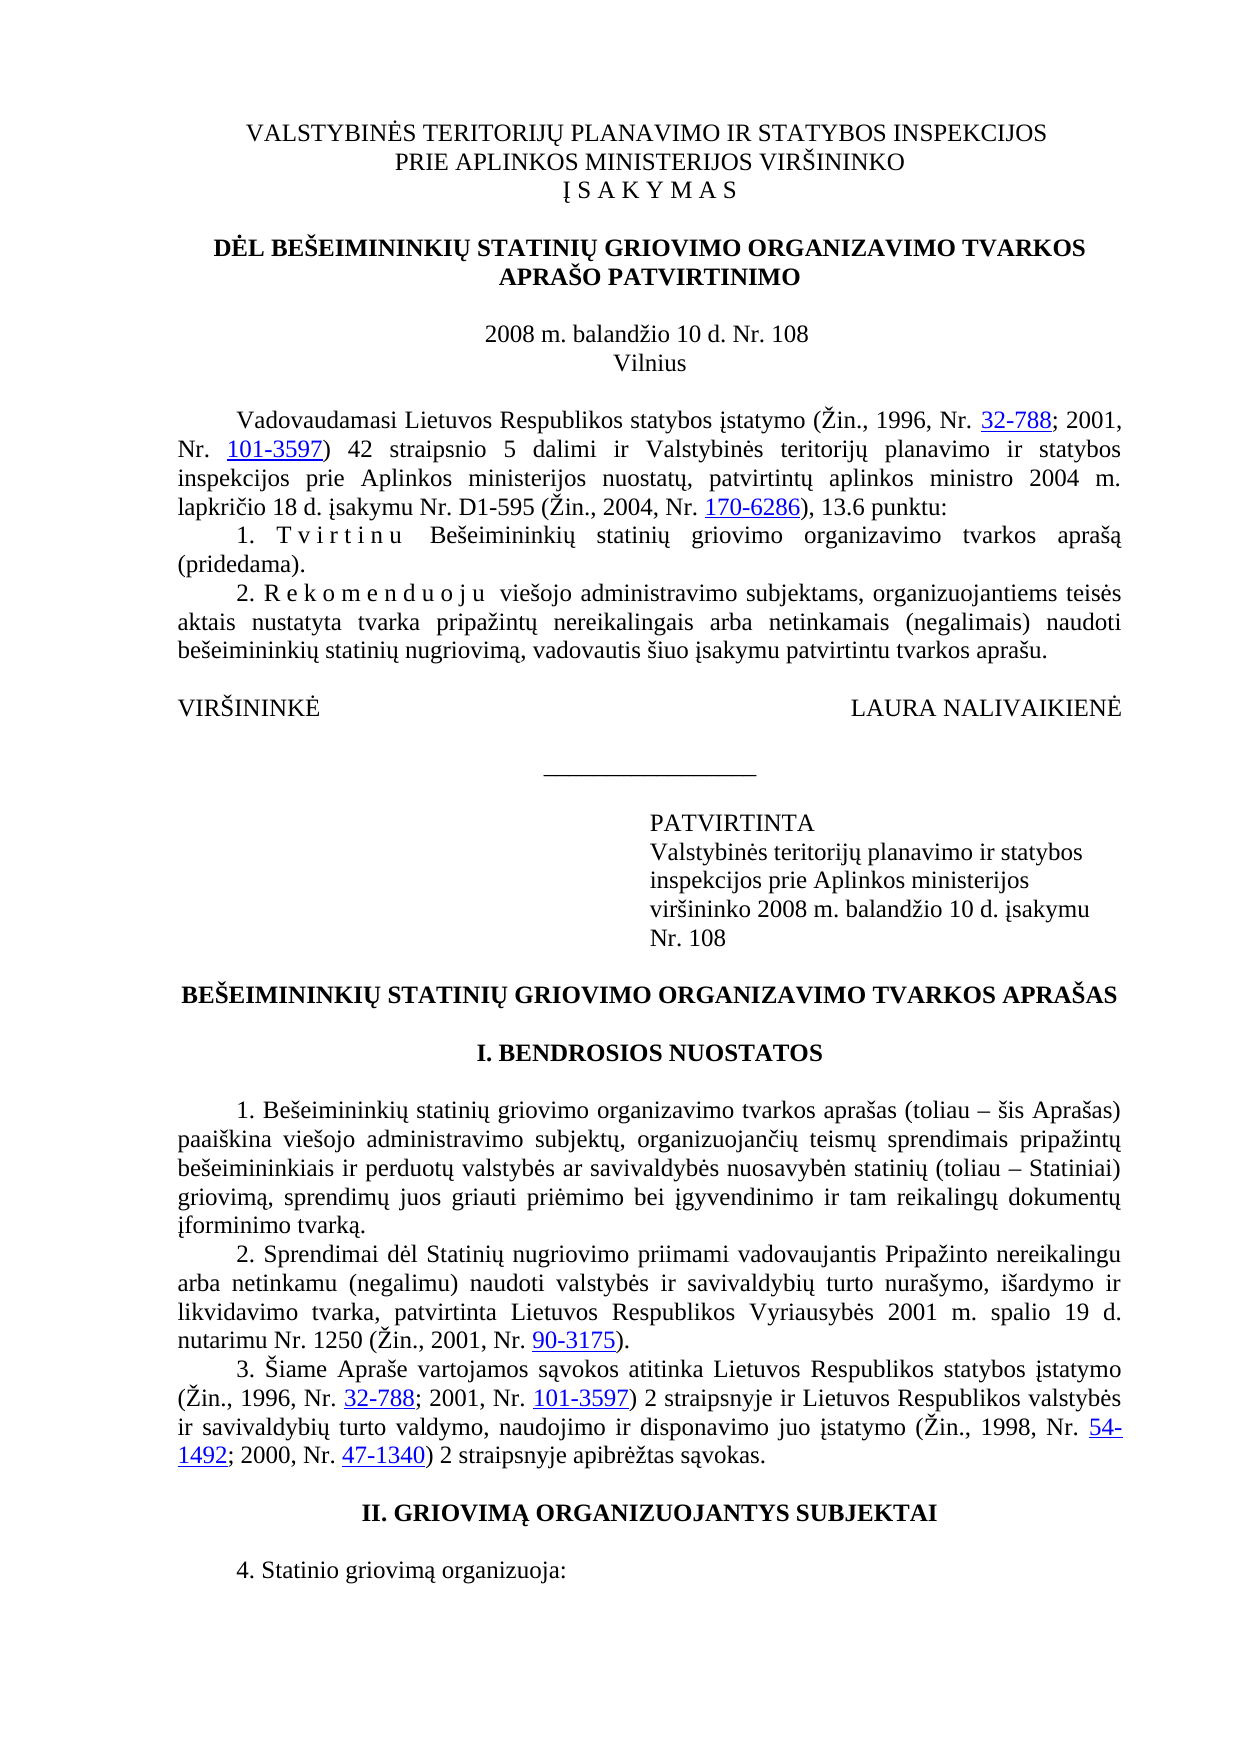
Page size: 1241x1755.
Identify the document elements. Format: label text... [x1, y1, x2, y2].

text DĖL BEŠEIMININKIŲ STATINIŲ GRIOVIMO ORGANIZAVIMO TVARKOS APRAŠO PATVIRTINIMO [177, 233, 1122, 291]
text PATVIRTINTA [649, 808, 1122, 837]
text 1. Tvirtinu Bešeimininkių statinių griovimo organizavimo tvarkos aprašą (pridedama). [177, 521, 1122, 578]
text BEŠEIMININKIŲ STATINIŲ GRIOVIMO ORGANIZAVIMO TVARKOS APRAŠAS [177, 981, 1122, 1009]
text _________________ [177, 751, 1122, 779]
text 3. Šiame Apraše vartojamos sąvokos atitinka Lietuvos Respublikos statybos įstatymo (Žin., 1996, Nr. 32-788; 2001, Nr. 101-3597) 2 straipsnyje ir Lietuvos Respublikos valstybės ir savivaldybių turto valdymo, naudojimo ir disponavimo juo įstatymo (Žin., 1998, Nr. 54-1492; 2000, Nr. 47-1340) 2 straipsnyje apibrėžtas sąvokas. [177, 1354, 1122, 1469]
text VALSTYBINĖS TERITORIJŲ PLANAVIMO IR STATYBOS INSPEKCIJOS PRIE APLINKOS MINISTERIJOS VIRŠININKO [177, 118, 1122, 176]
text Valstybinės teritorijų planavimo ir statybos inspekcijos prie Aplinkos ministerijos viršininko 2008 m. balandžio 10 d. įsakymu Nr. 108 [649, 837, 1122, 952]
text 4. Statinio griovimą organizuoja: [177, 1556, 1122, 1584]
text I. BENDROSIOS NUOSTATOS [177, 1038, 1122, 1067]
text VIRŠININKĖ LAURA NALIVAIKIENĖ [177, 693, 1122, 722]
text 2008 m. balandžio 10 d. Nr. 108 [177, 319, 1122, 348]
text Vilnius [177, 348, 1122, 377]
text 1. Bešeimininkių statinių griovimo organizavimo tvarkos aprašas (toliau – šis Aprašas) paaiškina viešojo administravimo subjektų, organizuojančių teismų sprendimais pripažintų bešeimininkiais ir perduotų valstybės ar savivaldybės nuosavybėn statinių (toliau – Statiniai) griovimą, sprendimų juos griauti priėmimo bei įgyvendinimo ir tam reikalingų dokumentų įforminimo tvarką. [177, 1096, 1122, 1239]
text 2. Rekomenduoju viešojo administravimo subjektams, organizuojantiems teisės aktais nustatyta tvarka pripažintų nereikalingais arba netinkamais (negalimais) naudoti bešeimininkių statinių nugriovimą, vadovautis šiuo įsakymu patvirtintu tvarkos aprašu. [177, 578, 1122, 664]
text II. GRIOVIMĄ ORGANIZUOJANTYS SUBJEKTAI [177, 1498, 1122, 1527]
text 2. Sprendimai dėl Statinių nugriovimo priimami vadovaujantis Pripažinto nereikalingu arba netinkamu (negalimu) naudoti valstybės ir savivaldybių turto nurašymo, išardymo ir likvidavimo tvarka, patvirtinta Lietuvos Respublikos Vyriausybės 2001 m. spalio 19 d. nutarimu Nr. 1250 (Žin., 2001, Nr. 90-3175). [177, 1239, 1122, 1354]
text Vadovaudamasi Lietuvos Respublikos statybos įstatymo (Žin., 1996, Nr. 32-788; 2001, Nr. 101-3597) 42 straipsnio 5 dalimi ir Valstybinės teritorijų planavimo ir statybos inspekcijos prie Aplinkos ministerijos nuostatų, patvirtintų aplinkos ministro 2004 m. lapkričio 18 d. įsakymu Nr. D1-595 (Žin., 2004, Nr. 170-6286), 13.6 punktu: [177, 406, 1122, 521]
text ĮSAKYMAS [177, 176, 1122, 204]
